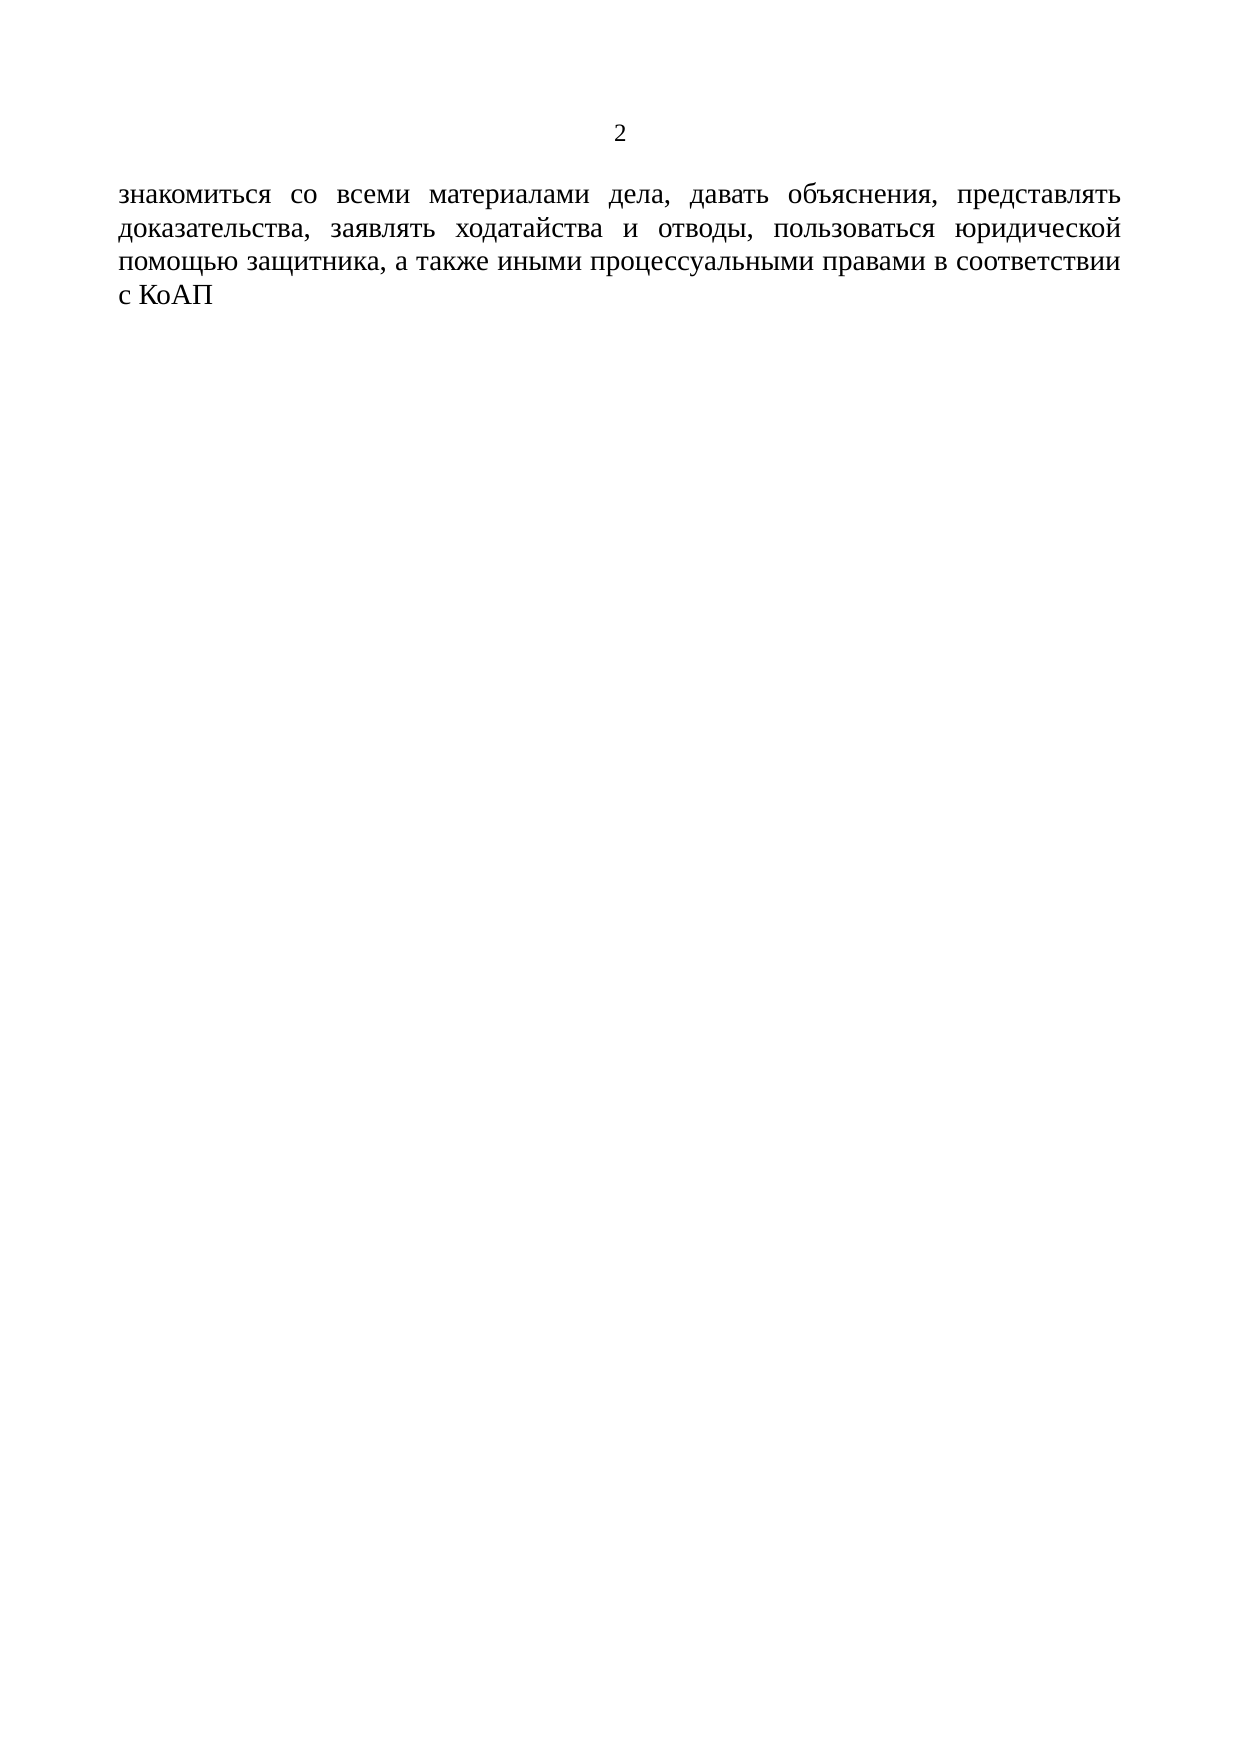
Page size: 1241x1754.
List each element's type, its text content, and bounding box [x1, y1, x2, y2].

text знакомиться со всеми материалами дела, давать объяснения, представлять доказательства, заявлять ходатайства и отводы, пользоваться юридической помощью защитника, а также иными процессуальными правами в соответствии с КоАП [118, 176, 1122, 311]
